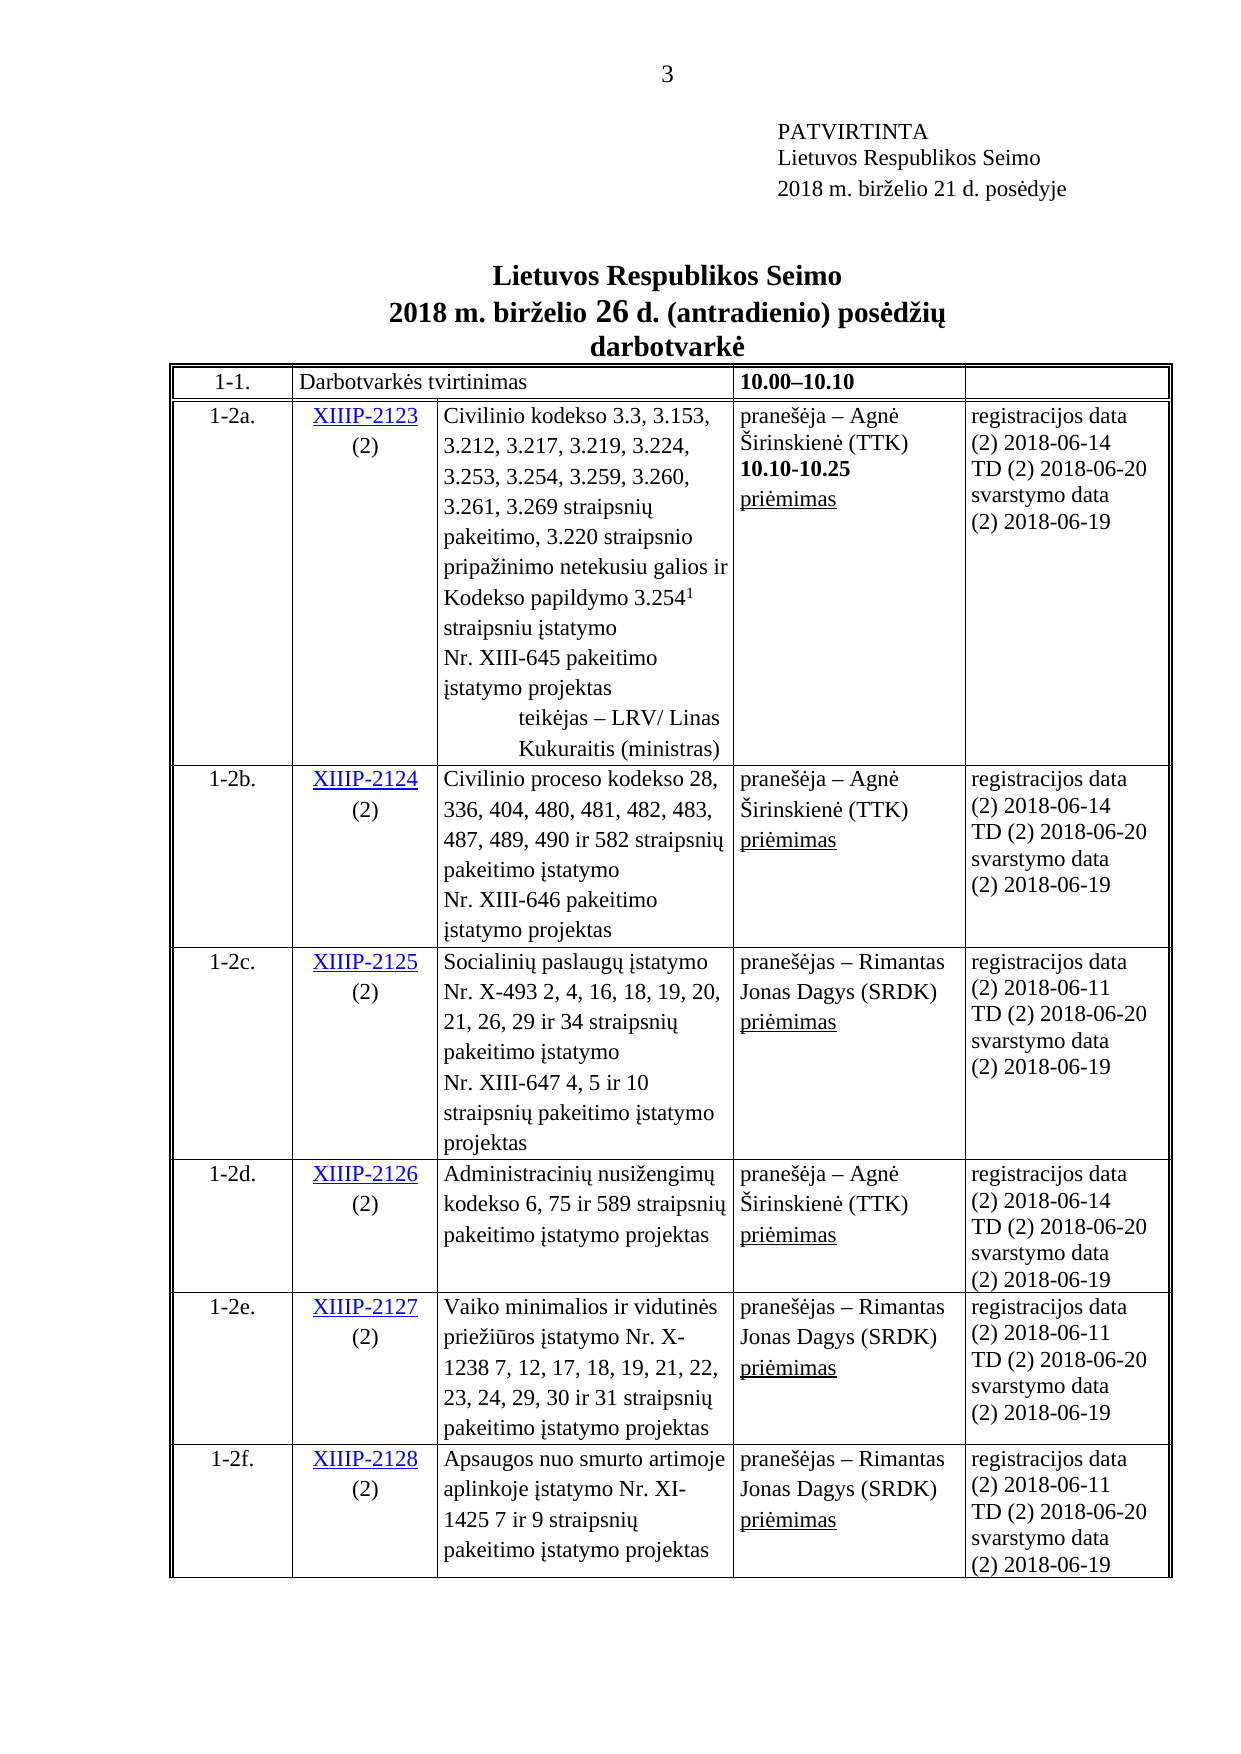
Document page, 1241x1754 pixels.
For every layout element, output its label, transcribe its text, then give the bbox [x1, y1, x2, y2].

table_cell Apsaugos nuo smurto artimoje aplinkoje įstatymo Nr. XI-1425 7 ir 9 straipsnių pakeitimo įstatymo projektas [438, 1445, 733, 1577]
text PATVIRTINTA [777, 118, 1128, 144]
table_cell registracijos data (2) 2018-06-11 TD (2) 2018-06-20 svarstymo data (2) 2018-06-19 [966, 948, 1168, 1159]
table_cell pranešėjas – Rimantas Jonas Dagys (SRDK) priėmimas [734, 948, 965, 1159]
table_cell registracijos data (2) 2018-06-14 TD (2) 2018-06-20 svarstymo data (2) 2018-06-19 [966, 766, 1168, 947]
table_cell XIIIP-2125 (2) [293, 948, 437, 1159]
text darbotvarkė [177, 329, 1157, 363]
table_cell 1-2e. [174, 1293, 292, 1444]
table_cell Civilinio kodekso 3.3, 3.153, 3.212, 3.217, 3.219, 3.224, 3.253, 3.254, 3.259, 3.260, 3.261, 3.269 straipsnių pakeitimo, 3.220 straipsnio pripažinimo netekusiu galios ir Kodekso papildymo 3.2541 straipsniu įstatymo Nr. XIII-645 pakeitimo įstatymo projektas teikėjas – LRV/ Linas Kukuraitis (ministras) [438, 402, 733, 764]
table_header 10.00–10.10 [734, 368, 965, 398]
table_cell registracijos data (2) 2018-06-11 TD (2) 2018-06-20 svarstymo data (2) 2018-06-19 [966, 1445, 1168, 1577]
table_cell XIIIP-2126 (2) [293, 1160, 437, 1292]
table_cell pranešėja – Agnė Širinskienė (TTK) priėmimas [734, 1160, 965, 1292]
table_cell Socialinių paslaugų įstatymo Nr. X-493 2, 4, 16, 18, 19, 20, 21, 26, 29 ir 34 straipsnių pakeitimo įstatymo Nr. XIII-647 4, 5 ir 10 straipsnių pakeitimo įstatymo projektas [438, 948, 733, 1159]
table_cell pranešėja – Agnė Širinskienė (TTK) priėmimas [734, 766, 965, 947]
table_header 1-1. [174, 368, 292, 398]
subtitle 2018 m. birželio 26 d. (antradienio) posėdžių [177, 291, 1157, 329]
text 2018 m. birželio 21 d. posėdyje [777, 175, 1128, 201]
table_cell registracijos data (2) 2018-06-14 TD (2) 2018-06-20 svarstymo data (2) 2018-06-19 [966, 402, 1168, 764]
table_cell registracijos data (2) 2018-06-14 TD (2) 2018-06-20 svarstymo data (2) 2018-06-19 [966, 1160, 1168, 1292]
table_cell XIIIP-2127 (2) [293, 1293, 437, 1444]
text Lietuvos Respublikos Seimo [177, 258, 1157, 291]
table_header Darbotvarkės tvirtinimas [293, 368, 733, 398]
table_header [966, 368, 1168, 398]
table_cell Vaiko minimalios ir vidutinės priežiūros įstatymo Nr. X-1238 7, 12, 17, 18, 19, 21, 22, 23, 24, 29, 30 ir 31 straipsnių pakeitimo įstatymo projektas [438, 1293, 733, 1444]
table_cell 1-2c. [174, 948, 292, 1159]
table_cell 1-2a. [174, 402, 292, 764]
table_cell XIIIP-2123 (2) [293, 402, 437, 764]
table_cell 1-2b. [174, 766, 292, 947]
table_cell pranešėja – Agnė Širinskienė (TTK) 10.10-10.25 priėmimas [734, 402, 965, 764]
table_cell Civilinio proceso kodekso 28, 336, 404, 480, 481, 482, 483, 487, 489, 490 ir 582 straipsnių pakeitimo įstatymo Nr. XIII-646 pakeitimo įstatymo projektas [438, 766, 733, 947]
table_cell XIIIP-2128 (2) [293, 1445, 437, 1577]
table_cell pranešėjas – Rimantas Jonas Dagys (SRDK) priėmimas [734, 1445, 965, 1577]
table_cell XIIIP-2124 (2) [293, 766, 437, 947]
table_cell registracijos data (2) 2018-06-11 TD (2) 2018-06-20 svarstymo data (2) 2018-06-19 [966, 1293, 1168, 1444]
table_cell 1-2d. [174, 1160, 292, 1292]
table_cell pranešėjas – Rimantas Jonas Dagys (SRDK) priėmimas [734, 1293, 965, 1444]
table_cell Administracinių nusižengimų kodekso 6, 75 ir 589 straipsnių pakeitimo įstatymo projektas [438, 1160, 733, 1292]
text Lietuvos Respublikos Seimo [777, 144, 1128, 171]
table_cell 1-2f. [174, 1445, 292, 1577]
